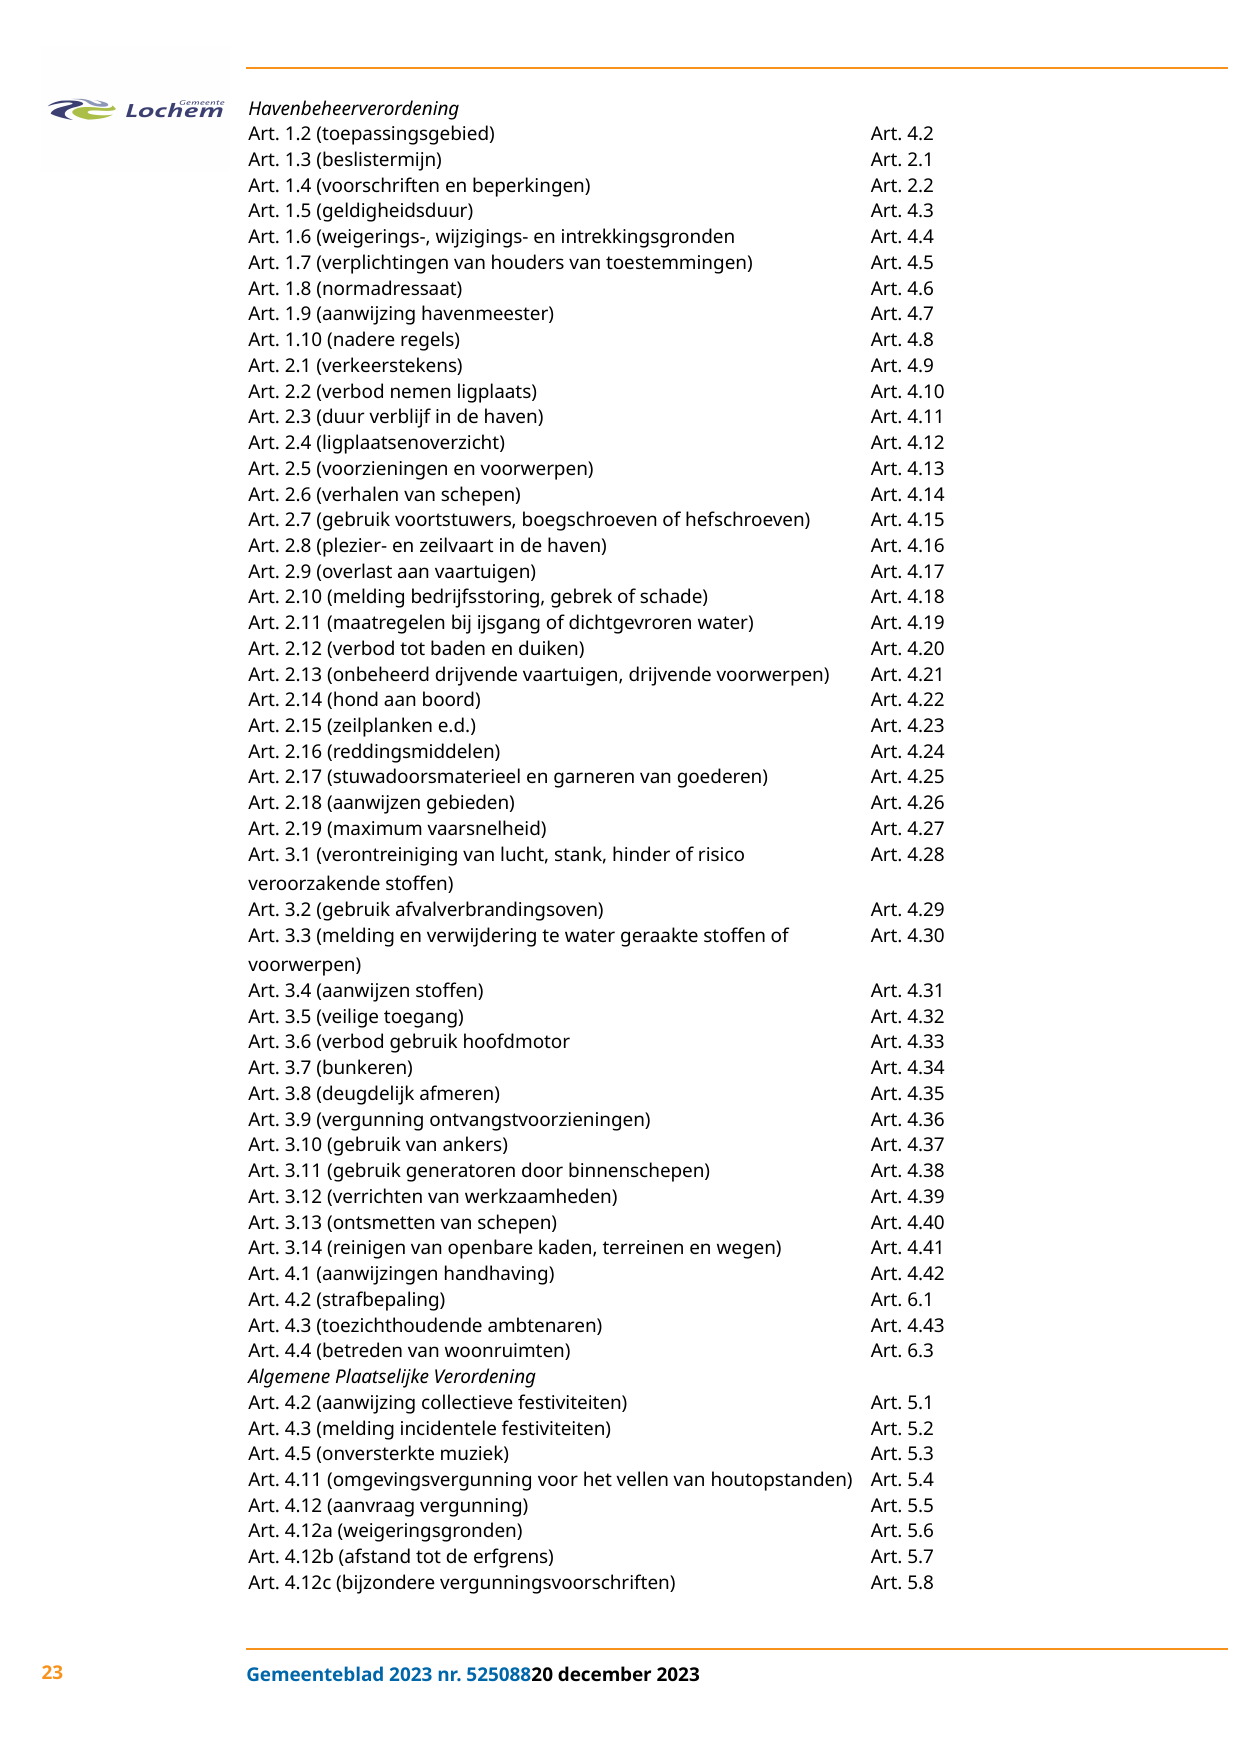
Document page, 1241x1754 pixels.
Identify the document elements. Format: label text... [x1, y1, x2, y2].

table_cell Art. 5.3 [871, 1440, 1152, 1466]
table_cell Art. 4.42 [871, 1260, 1152, 1286]
table_cell Art. 4.3 (toezichthoudende ambtenaren) [248, 1312, 871, 1337]
table_cell Art. 4.9 [871, 352, 1152, 378]
table_cell Art. 4.26 [871, 790, 1152, 815]
table_cell [871, 95, 1152, 121]
table_cell Art. 2.14 (hond aan boord) [248, 687, 871, 712]
table_cell Art. 2.5 (voorzieningen en voorwerpen) [248, 455, 871, 481]
table_cell Art. 4.34 [871, 1055, 1152, 1080]
table_cell Art. 6.3 [871, 1338, 1152, 1363]
table_cell Art. 5.1 [871, 1389, 1152, 1415]
table_cell Art. 5.4 [871, 1466, 1152, 1492]
table_cell Art. 2.13 (onbeheerd drijvende vaartuigen, drijvende voorwerpen) [248, 661, 871, 687]
table_cell Art. 4.3 (melding incidentele festiviteiten) [248, 1415, 871, 1440]
table_cell Art. 2.18 (aanwijzen gebieden) [248, 790, 871, 815]
table_cell Art. 4.35 [871, 1080, 1152, 1106]
table_cell Art. 2.16 (reddingsmiddelen) [248, 738, 871, 764]
table_cell Art. 4.15 [871, 506, 1152, 532]
table_cell Art. 4.2 (aanwijzing collectieve festiviteiten) [248, 1389, 871, 1415]
table_cell Art. 3.10 (gebruik van ankers) [248, 1132, 871, 1157]
table_cell Art. 4.17 [871, 558, 1152, 584]
table_cell Art. 1.3 (beslistermijn) [248, 146, 871, 172]
table_cell Art. 3.2 (gebruik afvalverbrandingsoven) [248, 896, 871, 922]
table_cell Art. 5.6 [871, 1518, 1152, 1543]
table_cell Art. 4.2 [871, 121, 1152, 146]
table_cell Art. 2.19 (maximum vaarsnelheid) [248, 815, 871, 841]
table_cell Art. 2.11 (maatregelen bij ijsgang of dichtgevroren water) [248, 609, 871, 635]
table_cell Art. 4.12 [871, 429, 1152, 455]
table_cell Art. 4.18 [871, 584, 1152, 609]
table_cell Art. 4.32 [871, 1003, 1152, 1029]
table_cell Art. 3.5 (veilige toegang) [248, 1003, 871, 1029]
table_cell Art. 4.27 [871, 815, 1152, 841]
table_cell Art. 5.7 [871, 1543, 1152, 1569]
table_cell Art. 1.9 (aanwijzing havenmeester) [248, 301, 871, 326]
table_cell Art. 2.15 (zeilplanken e.d.) [248, 712, 871, 738]
table_cell Art. 4.28 [871, 841, 1152, 896]
table_cell Art. 4.4 [871, 224, 1152, 249]
table_cell Art. 3.1 (verontreiniging van lucht, stank, hinder of risico veroorzakende stoffen) [248, 841, 871, 896]
table_cell Art. 4.12b (afstand tot de erfgrens) [248, 1543, 871, 1569]
table_cell Art. 6.1 [871, 1286, 1152, 1312]
table_cell Art. 2.1 (verkeerstekens) [248, 352, 871, 378]
table_cell Art. 2.10 (melding bedrijfsstoring, gebrek of schade) [248, 584, 871, 609]
table_cell Art. 3.12 (verrichten van werkzaamheden) [248, 1183, 871, 1209]
table_cell Art. 4.29 [871, 896, 1152, 922]
table_cell Art. 4.8 [871, 326, 1152, 352]
table_cell Art. 4.22 [871, 687, 1152, 712]
table_cell Art. 4.40 [871, 1209, 1152, 1234]
table_cell Art. 4.36 [871, 1106, 1152, 1132]
table_cell Art. 2.6 (verhalen van schepen) [248, 481, 871, 506]
table_cell Art. 4.19 [871, 609, 1152, 635]
table_cell Art. 4.39 [871, 1183, 1152, 1209]
table_cell Art. 4.12c (bijzondere vergunningsvoorschriften) [248, 1569, 871, 1595]
table_cell Art. 5.2 [871, 1415, 1152, 1440]
table_cell Art. 4.24 [871, 738, 1152, 764]
table_cell Art. 4.30 [871, 922, 1152, 977]
table_cell Art. 4.25 [871, 764, 1152, 789]
table_cell Havenbeheerverordening [248, 95, 871, 121]
table_cell [871, 1363, 1152, 1389]
table_cell Art. 4.38 [871, 1158, 1152, 1183]
table_cell Art. 4.31 [871, 977, 1152, 1003]
table_cell Art. 2.7 (gebruik voortstuwers, boegschroeven of hefschroeven) [248, 506, 871, 532]
table_cell Art. 4.1 (aanwijzingen handhaving) [248, 1260, 871, 1286]
table_cell Art. 4.33 [871, 1029, 1152, 1054]
table_cell Art. 2.9 (overlast aan vaartuigen) [248, 558, 871, 584]
table_cell Art. 3.7 (bunkeren) [248, 1055, 871, 1080]
table_cell Art. 1.6 (weigerings-, wijzigings- en intrekkingsgronden [248, 224, 871, 249]
table_cell Art. 5.8 [871, 1569, 1152, 1595]
picture [41, 47, 231, 172]
table_cell Art. 4.11 (omgevingsvergunning voor het vellen van houtopstanden) [248, 1466, 871, 1492]
table_cell Art. 3.14 (reinigen van openbare kaden, terreinen en wegen) [248, 1235, 871, 1260]
table_cell Art. 3.6 (verbod gebruik hoofdmotor [248, 1029, 871, 1054]
table_cell Art. 2.2 (verbod nemen ligplaats) [248, 378, 871, 403]
table_cell Art. 1.10 (nadere regels) [248, 326, 871, 352]
table_cell Art. 4.21 [871, 661, 1152, 687]
table_cell Art. 2.4 (ligplaatsenoverzicht) [248, 429, 871, 455]
table_cell Art. 4.2 (strafbepaling) [248, 1286, 871, 1312]
table_cell Art. 4.7 [871, 301, 1152, 326]
table_cell Art. 2.1 [871, 146, 1152, 172]
table_cell Art. 4.13 [871, 455, 1152, 481]
table_cell Algemene Plaatselijke Verordening [248, 1363, 871, 1389]
table_cell Art. 4.14 [871, 481, 1152, 506]
table_cell Art. 4.43 [871, 1312, 1152, 1337]
table_cell Art. 4.12 (aanvraag vergunning) [248, 1492, 871, 1518]
table_cell Art. 2.3 (duur verblijf in de haven) [248, 404, 871, 429]
table_cell Art. 2.2 [871, 172, 1152, 198]
table_cell Art. 4.3 [871, 198, 1152, 223]
table_cell Art. 4.6 [871, 275, 1152, 301]
table_cell Art. 4.11 [871, 404, 1152, 429]
table_cell Art. 2.17 (stuwadoorsmaterieel en garneren van goederen) [248, 764, 871, 789]
table_cell Art. 3.3 (melding en verwijdering te water geraakte stoffen of voorwerpen) [248, 922, 871, 977]
table_cell Art. 1.5 (geldigheidsduur) [248, 198, 871, 223]
table_cell Art. 1.8 (normadressaat) [248, 275, 871, 301]
table_cell Art. 3.11 (gebruik generatoren door binnenschepen) [248, 1158, 871, 1183]
table_cell Art. 4.41 [871, 1235, 1152, 1260]
table_cell Art. 4.20 [871, 635, 1152, 661]
table_cell Art. 1.2 (toepassingsgebied) [248, 121, 871, 146]
table_cell Art. 3.8 (deugdelijk afmeren) [248, 1080, 871, 1106]
table_cell Art. 4.5 [871, 249, 1152, 275]
table_cell Art. 1.4 (voorschriften en beperkingen) [248, 172, 871, 198]
table_cell Art. 5.5 [871, 1492, 1152, 1518]
table_cell Art. 4.5 (onversterkte muziek) [248, 1440, 871, 1466]
table_cell Art. 3.4 (aanwijzen stoffen) [248, 977, 871, 1003]
table_cell Art. 4.23 [871, 712, 1152, 738]
table_cell Art. 4.16 [871, 532, 1152, 558]
table_cell Art. 3.13 (ontsmetten van schepen) [248, 1209, 871, 1234]
table_cell Art. 2.8 (plezier- en zeilvaart in de haven) [248, 532, 871, 558]
table_cell Art. 1.7 (verplichtingen van houders van toestemmingen) [248, 249, 871, 275]
table_cell Art. 3.9 (vergunning ontvangstvoorzieningen) [248, 1106, 871, 1132]
table_cell Art. 2.12 (verbod tot baden en duiken) [248, 635, 871, 661]
table_cell Art. 4.4 (betreden van woonruimten) [248, 1338, 871, 1363]
table_cell Art. 4.37 [871, 1132, 1152, 1157]
table_cell Art. 4.10 [871, 378, 1152, 403]
table_cell Art. 4.12a (weigeringsgronden) [248, 1518, 871, 1543]
